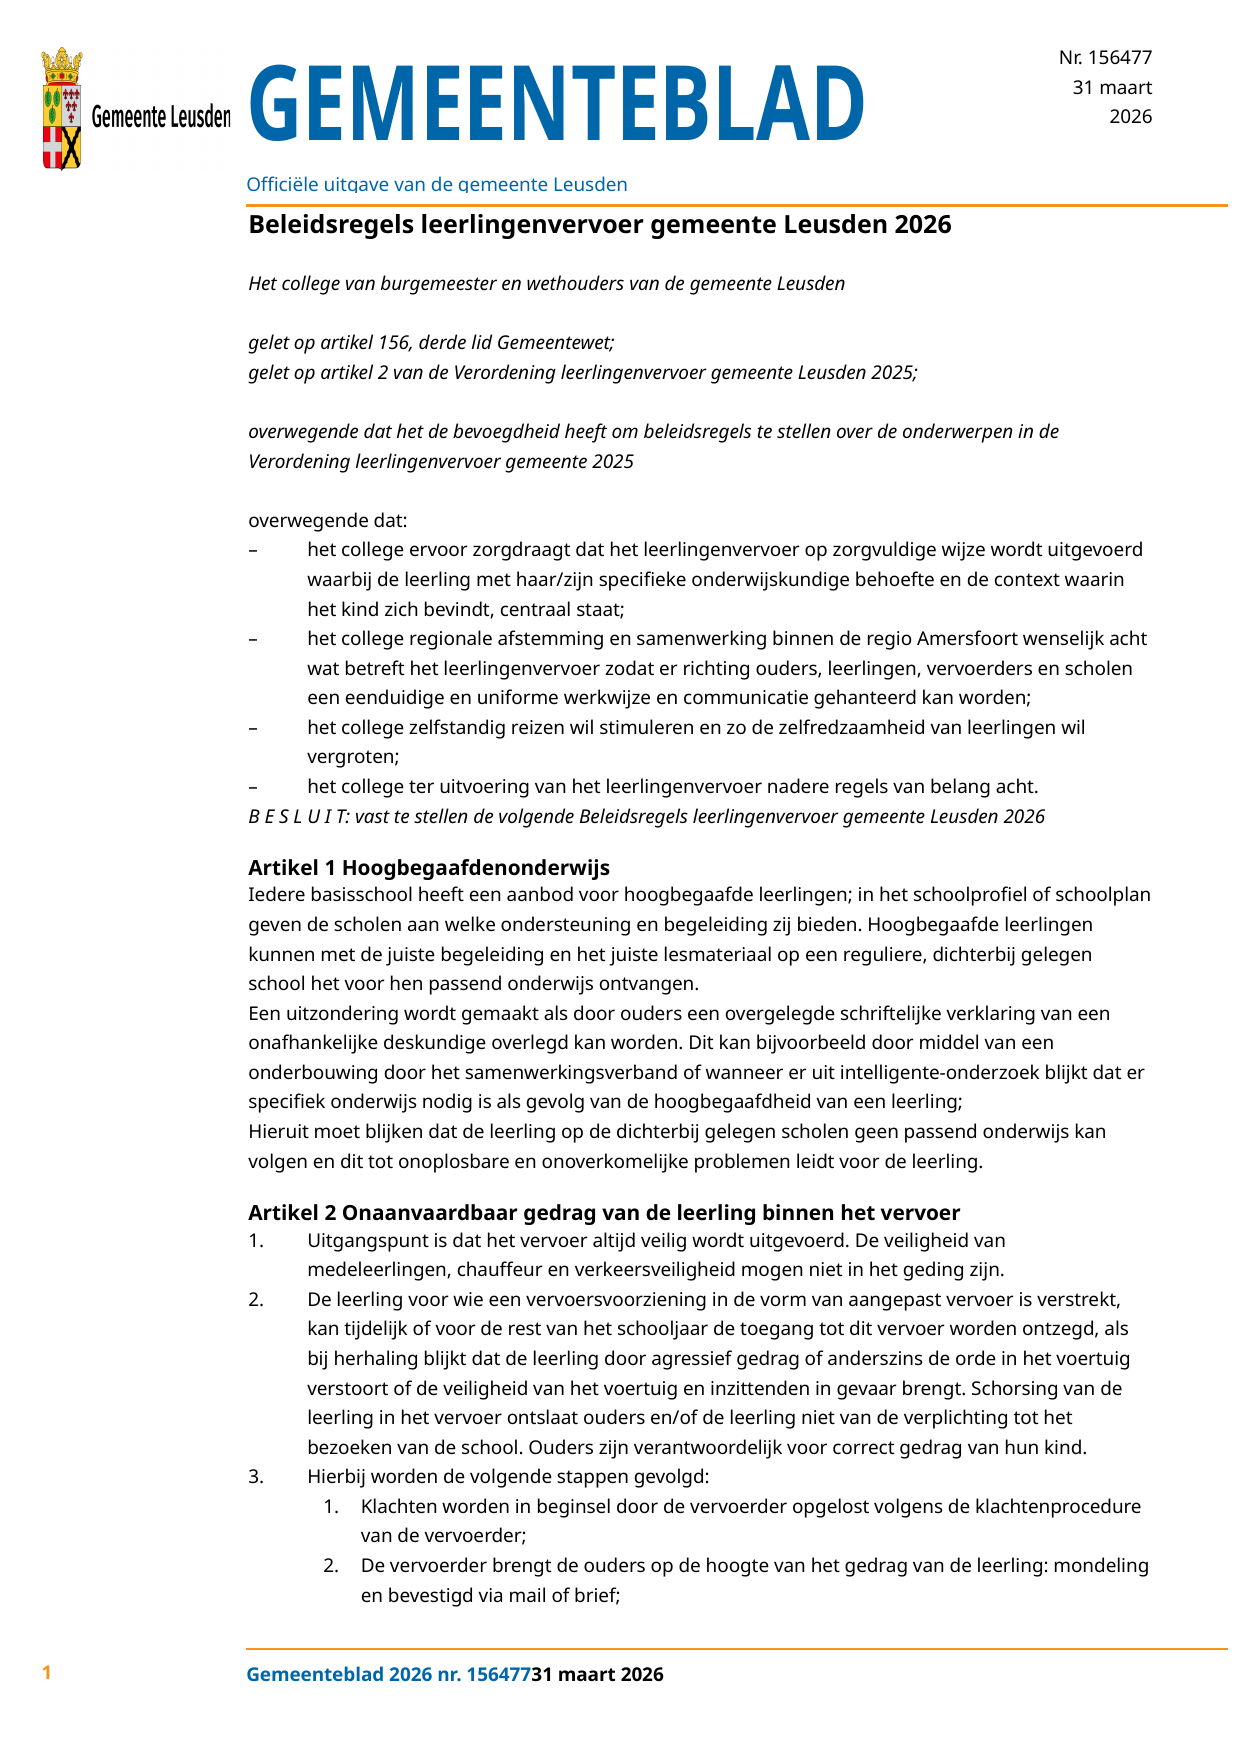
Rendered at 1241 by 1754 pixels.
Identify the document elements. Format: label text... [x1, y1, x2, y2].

text overwegende dat het de bevoegdheid heeft om beleidsregels te stellen over de onderwerpen in de Verordening leerlingenvervoer gemeente 2025 [248, 418, 1152, 473]
text Beleidsregels leerlingenvervoer gemeente Leusden 2026 [248, 207, 1152, 241]
list Uitgangspunt is dat het vervoer altijd veilig wordt uitgevoerd. De veiligheid van medeleerlingen, chauffeur en verkeersveiligheid mogen niet in het geding zijn. [248, 1227, 1152, 1282]
list De leerling voor wie een vervoersvoorziening in de vorm van aangepast vervoer is verstrekt, kan tijdelijk of voor de rest van het schooljaar de toegang tot dit vervoer worden ontzegd, als bij herhaling blijkt dat de leerling door agressief gedrag of anderszins de orde in het voertuig verstoort of de veiligheid van het voertuig en inzittenden in gevaar brengt. Schorsing van de leerling in het vervoer ontslaat ouders en/of de leerling niet van de verplichting tot het bezoeken van de school. Ouders zijn verantwoordelijk voor correct gedrag van hun kind. [248, 1286, 1152, 1459]
text Hieruit moet blijken dat de leerling op de dichterbij gelegen scholen geen passend onderwijs kan volgen en dit tot onoplosbare en onoverkomelijke problemen leidt voor de leerling. [248, 1118, 1152, 1174]
list De vervoerder brengt de ouders op de hoogte van het gedrag van de leerling: mondeling en bevestigd via mail of brief; [323, 1552, 1152, 1607]
text overwegende dat: [248, 507, 1152, 533]
text Een uitzondering wordt gemaakt als door ouders een overgelegde schriftelijke verklaring van een onafhankelijke deskundige overlegd kan worden. Dit kan bijvoorbeeld door middel van een onderbouwing door het samenwerkingsverband of wanneer er uit intelligente-onderzoek blijkt dat er specifiek onderwijs nodig is als gevolg van de hoogbegaafdheid van een leerling; [248, 1000, 1152, 1114]
list het college ter uitvoering van het leerlingenvervoer nadere regels van belang acht. [248, 773, 1152, 799]
text Artikel 2 Onaanvaardbaar gedrag van de leerling binnen het vervoer [248, 1198, 1152, 1227]
text gelet op artikel 156, derde lid Gemeentewet; [248, 329, 1152, 355]
text Artikel 1 Hoogbegaafdenonderwijs [248, 853, 1152, 882]
picture [41, 47, 231, 172]
list Hierbij worden de volgende stappen gevolgd: [248, 1463, 1152, 1489]
text Iedere basisschool heeft een aanbod voor hoogbegaafde leerlingen; in het schoolprofiel of schoolplan geven de scholen aan welke ondersteuning en begeleiding zij bieden. Hoogbegaafde leerlingen kunnen met de juiste begeleiding en het juiste lesmateriaal op een reguliere, dichterbij gelegen school het voor hen passend onderwijs ontvangen. [248, 882, 1152, 996]
list het college zelfstandig reizen wil stimuleren en zo de zelfredzaamheid van leerlingen wil vergroten; [248, 714, 1152, 769]
list het college ervoor zorgdraagt dat het leerlingenvervoer op zorgvuldige wijze wordt uitgevoerd waarbij de leerling met haar/zijn specifieke onderwijskundige behoefte en de context waarin het kind zich bevindt, centraal staat; [248, 537, 1152, 621]
text B E S L U I T: vast te stellen de volgende Beleidsregels leerlingenvervoer gemeente Leusden 2026 [248, 803, 1152, 828]
list het college regionale afstemming en samenwerking binnen de regio Amersfoort wenselijk acht wat betreft het leerlingenvervoer zodat er richting ouders, leerlingen, vervoerders en scholen een eenduidige en uniforme werkwijze en communicatie gehanteerd kan worden; [248, 625, 1152, 710]
text gelet op artikel 2 van de Verordening leerlingenvervoer gemeente Leusden 2025; [248, 359, 1152, 385]
text Het college van burgemeester en wethouders van de gemeente Leusden [248, 270, 1152, 296]
list Klachten worden in beginsel door de vervoerder opgelost volgens de klachtenprocedure van de vervoerder; [323, 1493, 1152, 1548]
